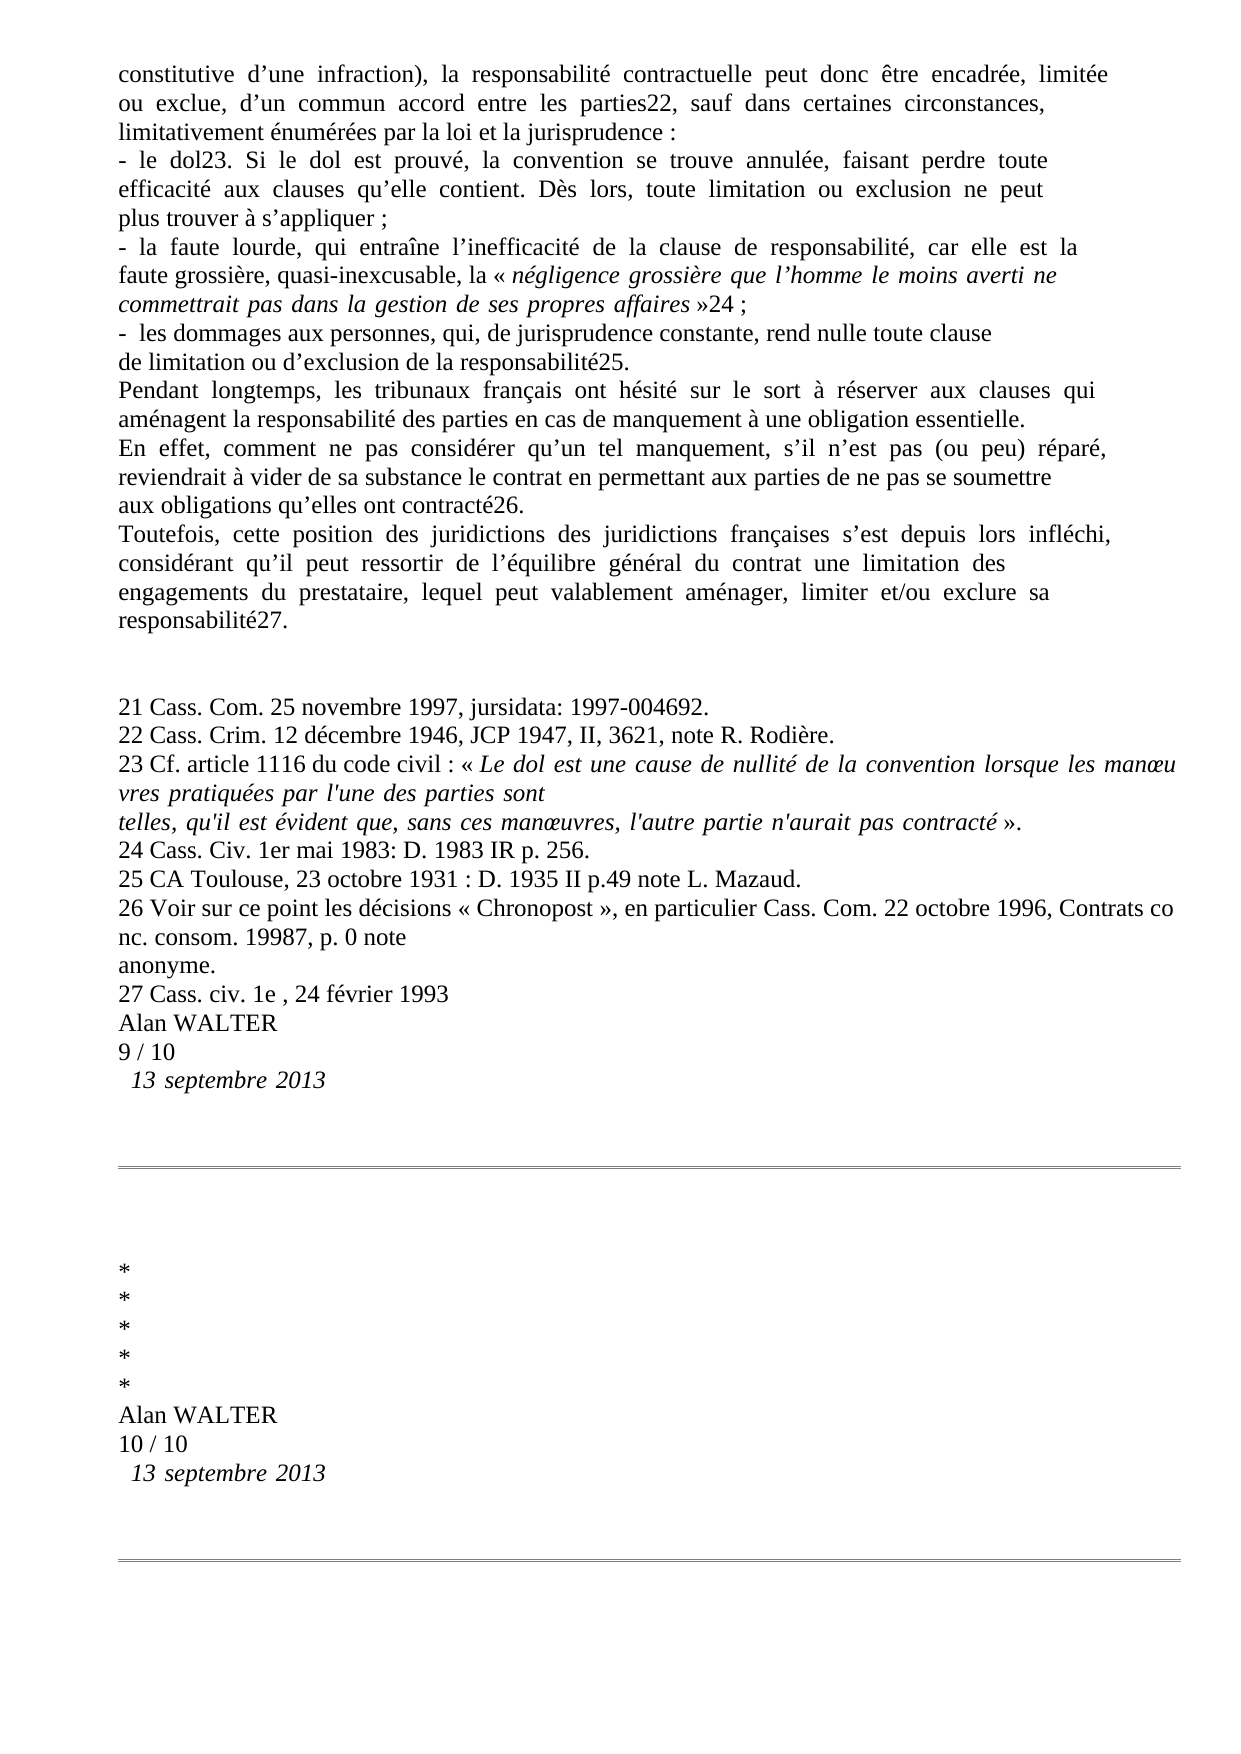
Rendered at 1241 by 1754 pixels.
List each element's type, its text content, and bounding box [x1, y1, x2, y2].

text constitutive d’une infraction), la responsabilité contractuelle peut donc être encadrée, limitée ou exclue, d’un commun accord entre les parties22, sauf dans certaines circonstances, limitativement énumérées par la loi et la jurisprudence : - le dol23. Si le dol est prouvé, la convention se trouve annulée, faisant perdre toute efficacité aux clauses qu’elle contient. Dès lors, toute limitation ou exclusion ne peut plus trouver à s’appliquer ; - la faute lourde, qui entraîne l’inefficacité de la clause de responsabilité, car elle est la faute grossière, quasi-inexcusable, la « négligence grossière que l’homme le moins averti ne commettrait pas dans la gestion de ses propres affaires »24 ; - les dommages aux personnes, qui, de jurisprudence constante, rend nulle toute clause de limitation ou d’exclusion de la responsabilité25. Pendant longtemps, les tribunaux français ont hésité sur le sort à réserver aux clauses qui aménagent la responsabilité des parties en cas de manquement à une obligation essentielle. En effet, comment ne pas considérer qu’un tel manquement, s’il n’est pas (ou peu) réparé, reviendrait à vider de sa substance le contrat en permettant aux parties de ne pas se soumettre aux obligations qu’elles ont contracté26. Toutefois, cette position des juridictions des juridictions françaises s’est depuis lors infléchi, considérant qu’il peut ressortir de l’équilibre général du contrat une limitation des engagements du prestataire, lequel peut valablement aménager, limiter et/ou exclure sa responsabilité27. 21 Cass. Com. 25 novembre 1997, jursidata: 1997-004692. 22 Cass. Crim. 12 décembre 1946, JCP 1947, II, 3621, note R. Rodière. 23 Cf. article 1116 du code civil : « Le dol est une cause de nullité de la convention lorsque les manœuvres pratiquées par l'une des parties sont telles, qu'il est évident que, sans ces manœuvres, l'autre partie n'aurait pas contracté ». 24 Cass. Civ. 1er mai 1983: D. 1983 IR p. 256. 25 CA Toulouse, 23 octobre 1931 : D. 1935 II p.49 note L. Mazaud. 26 Voir sur ce point les décisions « Chronopost », en particulier Cass. Com. 22 octobre 1996, Contrats conc. consom. 19987, p. 0 note anonyme. 27 Cass. civ. 1e , 24 février 1993 Alan WALTER 9 / 10 13 septembre 2013 [118, 59, 1181, 1152]
text * * * * * Alan WALTER 10 / 10 13 septembre 2013 [118, 1198, 1181, 1544]
